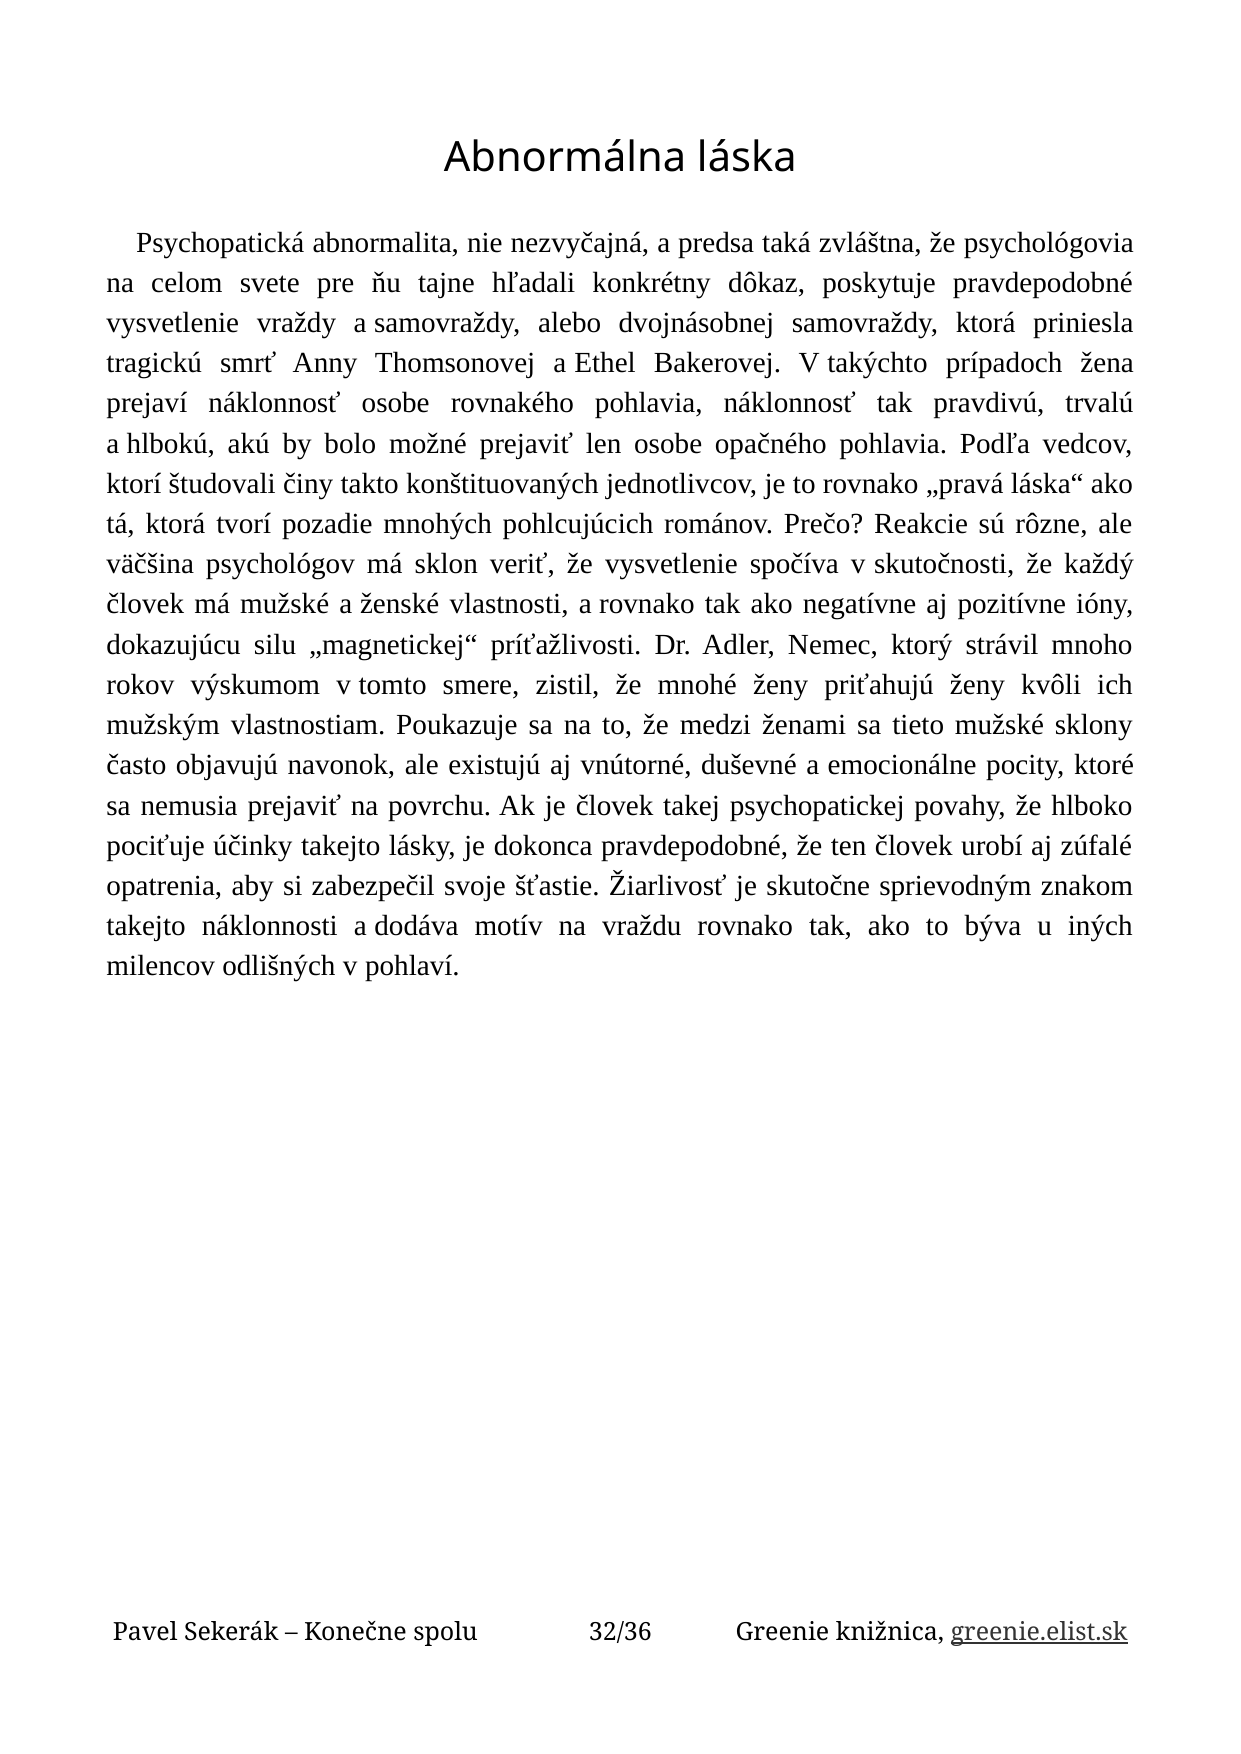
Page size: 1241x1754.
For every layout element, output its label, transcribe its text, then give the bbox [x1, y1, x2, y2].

subtitle Abnormálna láska [106, 127, 1134, 184]
text Psychopatická abnormalita, nie nezvyčajná, a predsa taká zvláštna, že psychológovia na celom svete pre ňu tajne hľadali konkrétny dôkaz, poskytuje pravdepodobné vysvetlenie vraždy a samovraždy, alebo dvojnásobnej samovraždy, ktorá priniesla tragickú smrť Anny Thomsonovej a Ethel Bakerovej. V takýchto prípadoch žena prejaví náklonnosť osobe rovnakého pohlavia, náklonnosť tak pravdivú, trvalú a hlbokú, akú by bolo možné prejaviť len osobe opačného pohlavia. Podľa vedcov, ktorí študovali činy takto konštituovaných jednotlivcov, je to rovnako „pravá láska“ ako tá, ktorá tvorí pozadie mnohých pohlcujúcich románov. Prečo? Reakcie sú rôzne, ale väčšina psychológov má sklon veriť, že vysvetlenie spočíva v skutočnosti, že každý človek má mužské a ženské vlastnosti, a rovnako tak ako negatívne aj pozitívne ióny, dokazujúcu silu „magnetickej“ príťažlivosti. Dr. Adler, Nemec, ktorý strávil mnoho rokov výskumom v tomto smere, zistil, že mnohé ženy priťahujú ženy kvôli ich mužským vlastnostiam. Poukazuje sa na to, že medzi ženami sa tieto mužské sklony často objavujú navonok, ale existujú aj vnútorné, duševné a emocionálne pocity, ktoré sa nemusia prejaviť na povrchu. Ak je človek takej psychopatickej povahy, že hlboko pociťuje účinky takejto lásky, je dokonca pravdepodobné, že ten človek urobí aj zúfalé opatrenia, aby si zabezpečil svoje šťastie. Žiarlivosť je skutočne sprievodným znakom takejto náklonnosti a dodáva motív na vraždu rovnako tak, ako to býva u iných milencov odlišných v pohlaví. [106, 225, 1134, 982]
